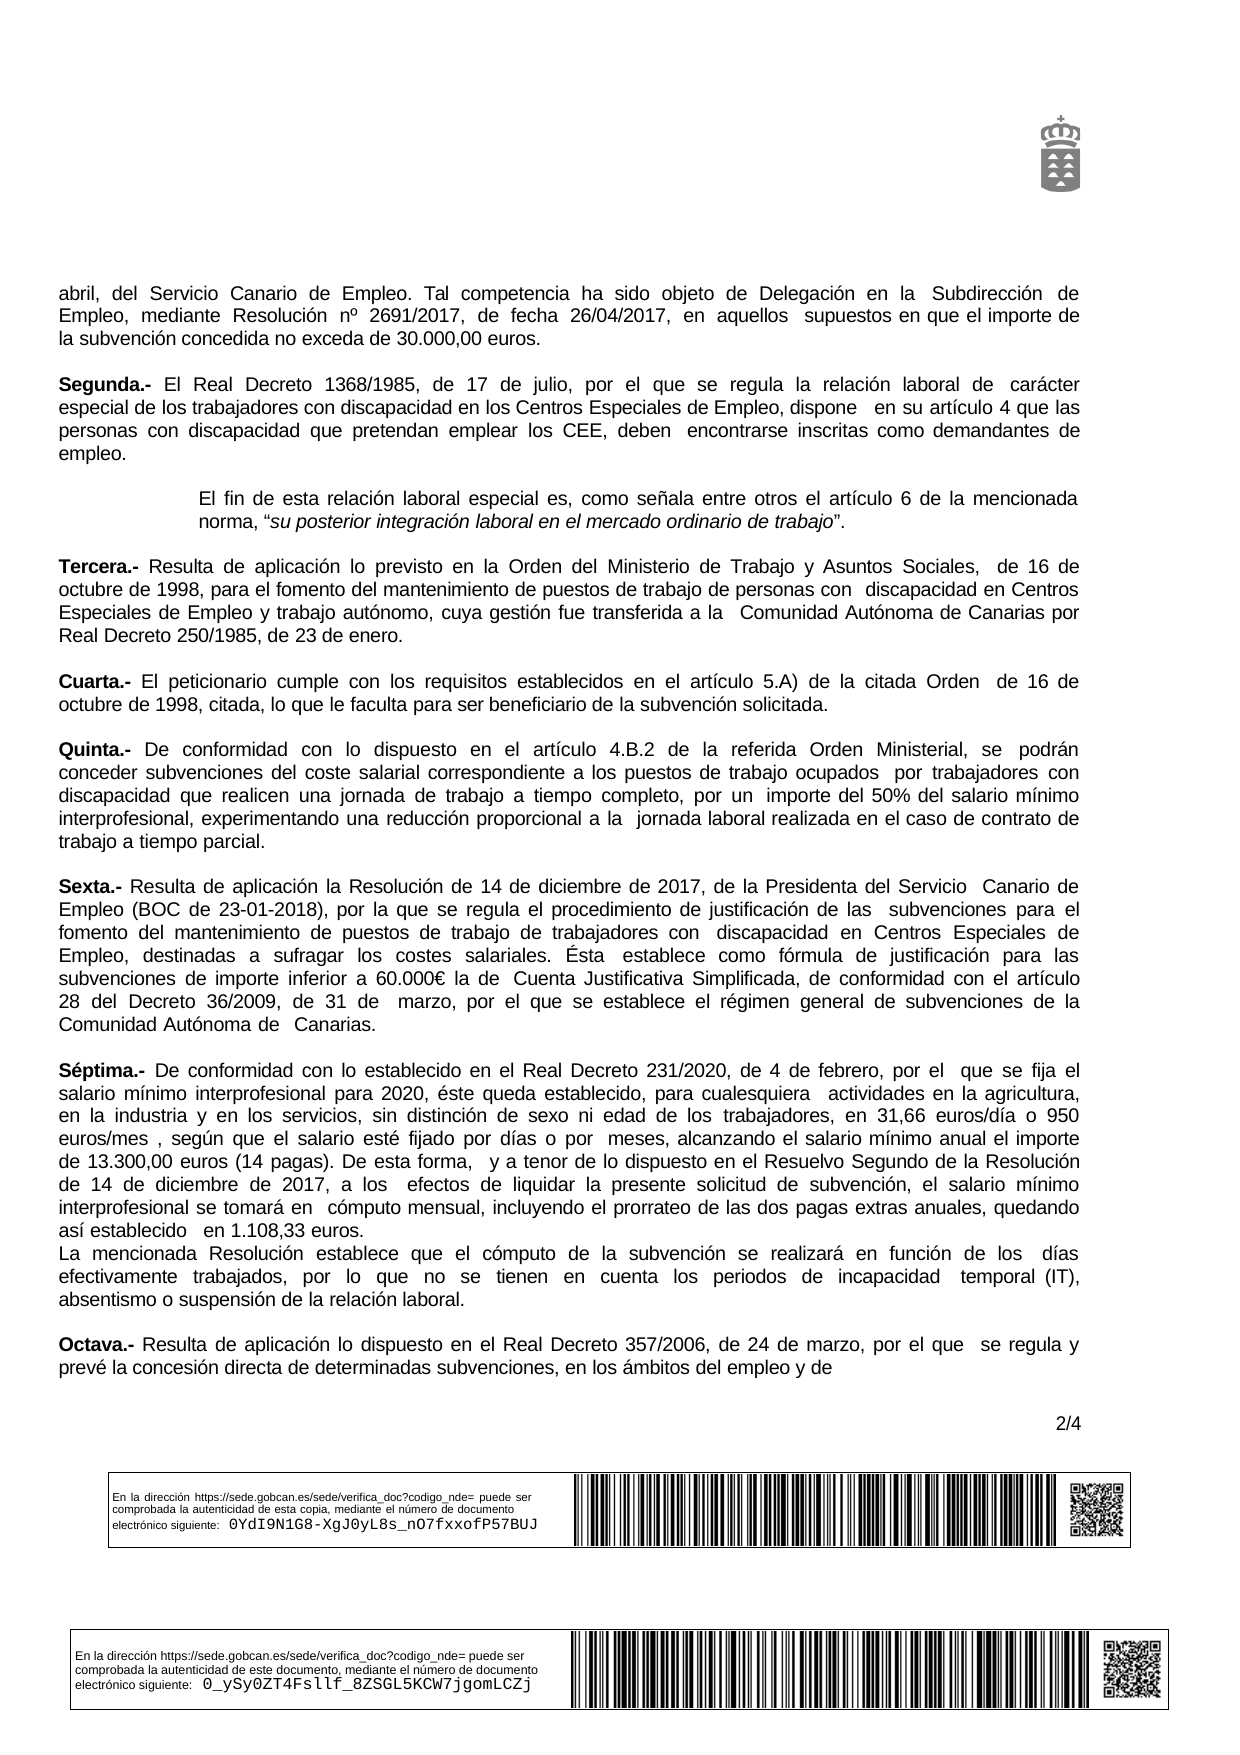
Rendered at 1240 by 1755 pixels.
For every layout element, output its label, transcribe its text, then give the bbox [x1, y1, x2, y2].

text Octava.- Resulta de aplicación lo dispuesto en el Real Decreto 357/2006, de 24 de marzo, por el que se regula y prevé la concesión directa de determinadas subvenciones, en los ámbitos del empleo y de [58, 1333, 1080, 1379]
text Séptima.- De conformidad con lo establecido en el Real Decreto 231/2020, de 4 de febrero, por el que se fija el salario mínimo interprofesional para 2020, éste queda establecido, para cualesquiera actividades en la agricultura, en la industria y en los servicios, sin distinción de sexo ni edad de los trabajadores, en 31,66 euros/día o 950 euros/mes , según que el salario esté fijado por días o por meses, alcanzando el salario mínimo anual el importe de 13.300,00 euros (14 pagas). De esta forma, y a tenor de lo dispuesto en el Resuelvo Segundo de la Resolución de 14 de diciembre de 2017, a los efectos de liquidar la presente solicitud de subvención, el salario mínimo interprofesional se tomará en cómputo mensual, incluyendo el prorrateo de las dos pagas extras anuales, quedando así establecido en 1.108,33 euros. [58, 1058, 1081, 1242]
text 2/4 [58, 1412, 1081, 1434]
text abril, del Servicio Canario de Empleo. Tal competencia ha sido objeto de Delegación en la Subdirección de Empleo, mediante Resolución nº 2691/2017, de fecha 26/04/2017, en aquellos supuestos en que el importe de la subvención concedida no exceda de 30.000,00 euros. [58, 281, 1080, 350]
text Tercera.- Resulta de aplicación lo previsto en la Orden del Ministerio de Trabajo y Asuntos Sociales, de 16 de octubre de 1998, para el fomento del mantenimiento de puestos de trabajo de personas con discapacidad en Centros Especiales de Empleo y trabajo autónomo, cuya gestión fue transferida a la Comunidad Autónoma de Canarias por Real Decreto 250/1985, de 23 de enero. [58, 555, 1080, 647]
text Cuarta.- El peticionario cumple con los requisitos establecidos en el artículo 5.A) de la citada Orden de 16 de octubre de 1998, citada, lo que le faculta para ser beneficiario de la subvención solicitada. [58, 670, 1080, 715]
text El fin de esta relación laboral especial es, como señala entre otros el artículo 6 de la mencionada norma, “su posterior integración laboral en el mercado ordinario de trabajo”. [198, 487, 1079, 533]
text La mencionada Resolución establece que el cómputo de la subvención se realizará en función de los días efectivamente trabajados, por lo que no se tienen en cuenta los periodos de incapacidad temporal (IT), absentismo o suspensión de la relación laboral. [58, 1242, 1080, 1311]
text Quinta.- De conformidad con lo dispuesto en el artículo 4.B.2 de la referida Orden Ministerial, se podrán conceder subvenciones del coste salarial correspondiente a los puestos de trabajo ocupados por trabajadores con discapacidad que realicen una jornada de trabajo a tiempo completo, por un importe del 50% del salario mínimo interprofesional, experimentando una reducción proporcional a la jornada laboral realizada en el caso de contrato de trabajo a tiempo parcial. [58, 738, 1081, 852]
text Sexta.- Resulta de aplicación la Resolución de 14 de diciembre de 2017, de la Presidenta del Servicio Canario de Empleo (BOC de 23-01-2018), por la que se regula el procedimiento de justificación de las subvenciones para el fomento del mantenimiento de puestos de trabajo de trabajadores con discapacidad en Centros Especiales de Empleo, destinadas a sufragar los costes salariales. Ésta establece como fórmula de justificación para las subvenciones de importe inferior a 60.000€ la de Cuenta Justificativa Simplificada, de conformidad con el artículo 28 del Decreto 36/2009, de 31 de marzo, por el que se establece el régimen general de subvenciones de la Comunidad Autónoma de Canarias. [58, 875, 1080, 1036]
text Segunda.- El Real Decreto 1368/1985, de 17 de julio, por el que se regula la relación laboral de carácter especial de los trabajadores con discapacidad en los Centros Especiales de Empleo, dispone en su artículo 4 que las personas con discapacidad que pretendan emplear los CEE, deben encontrarse inscritas como demandantes de empleo. [58, 373, 1081, 464]
